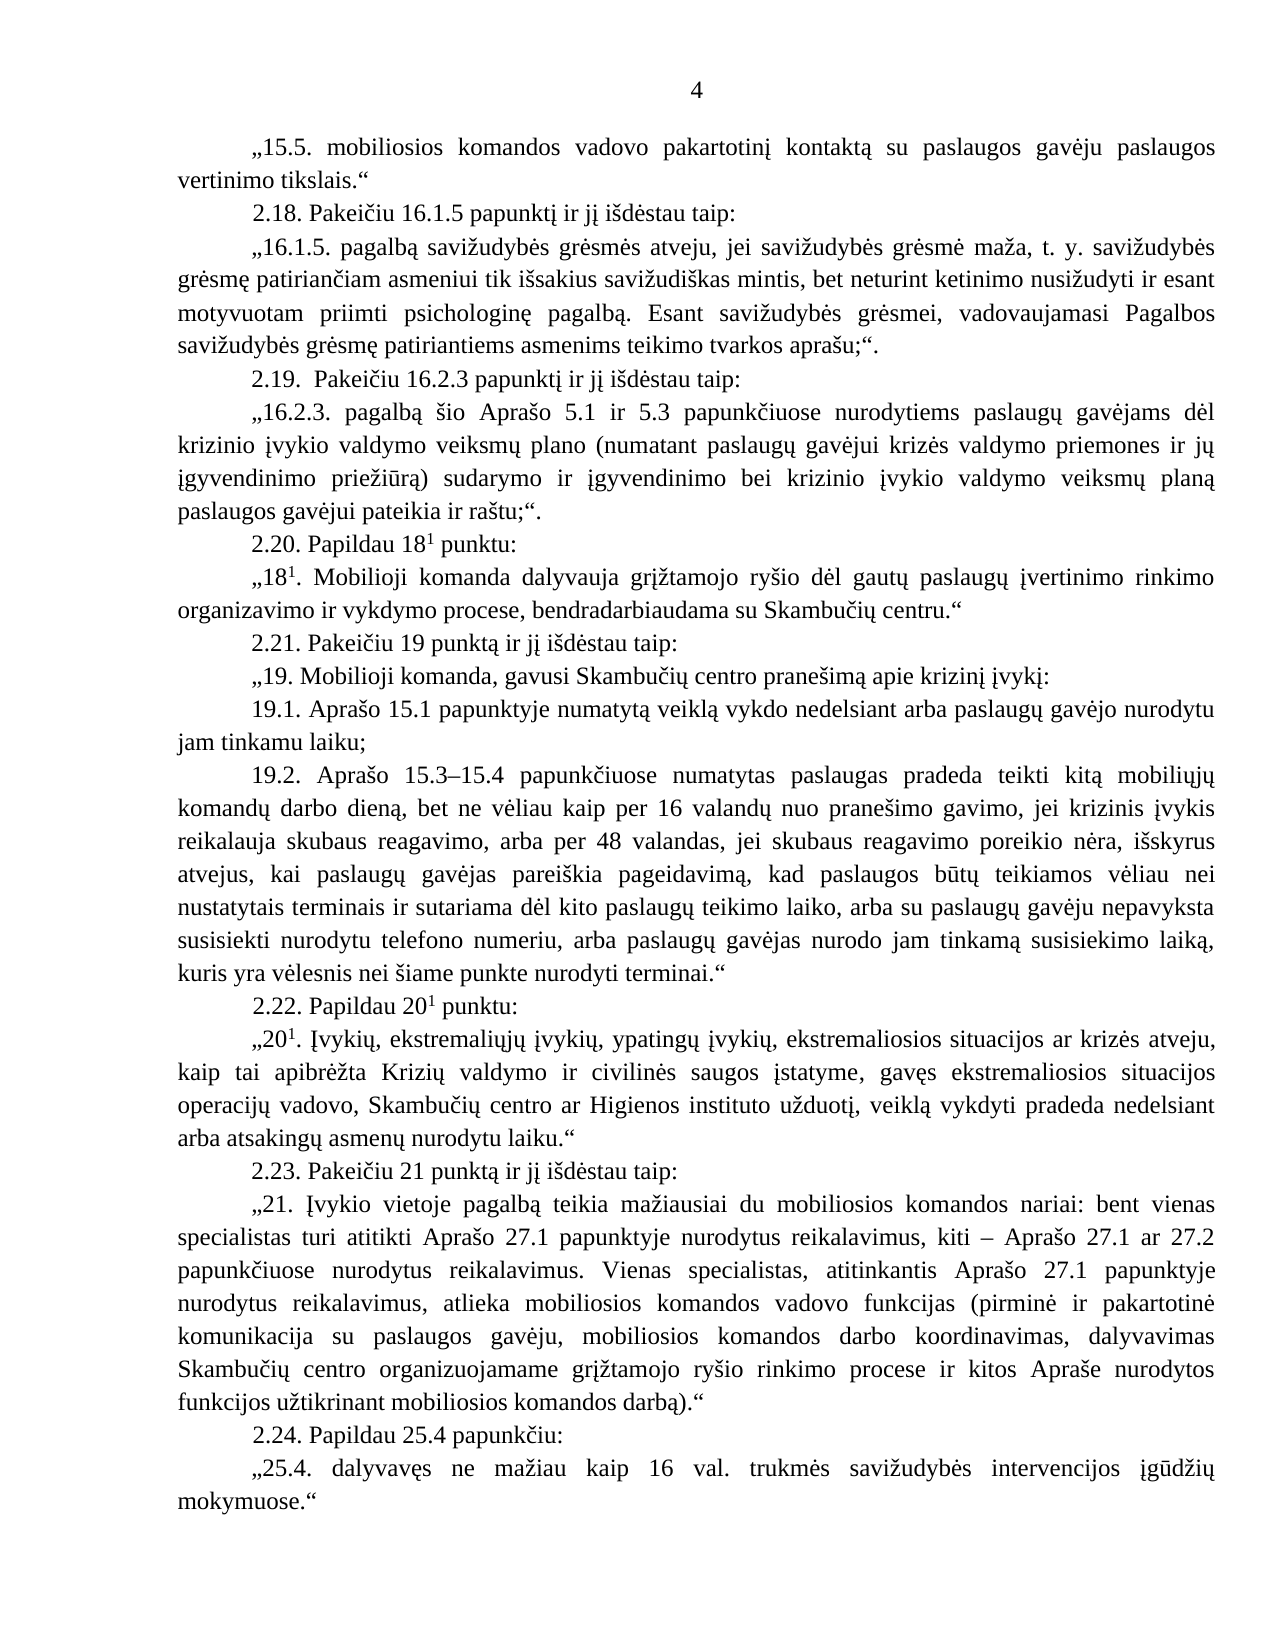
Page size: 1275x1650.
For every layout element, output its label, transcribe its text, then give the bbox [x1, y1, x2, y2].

text 2.23. Pakeičiu 21 punktą ir jį išdėstau taip: [177, 1156, 1216, 1185]
text „201. Įvykių, ekstremaliųjų įvykių, ypatingų įvykių, ekstremaliosios situacijos ar krizės atveju, kaip tai apibrėžta Krizių valdymo ir civilinės saugos įstatyme, gavęs ekstremaliosios situacijos operacijų vadovo, Skambučių centro ar Higienos instituto užduotį, veiklą vykdyti pradeda nedelsiant arba atsakingų asmenų nurodytu laiku.“ [177, 1024, 1216, 1152]
text „25.4. dalyvavęs ne mažiau kaip 16 val. trukmės savižudybės intervencijos įgūdžių mokymuose.“ [177, 1453, 1216, 1515]
text 19.2. Aprašo 15.3–15.4 papunkčiuose numatytas paslaugas pradeda teikti kitą mobiliųjų komandų darbo dieną, bet ne vėliau kaip per 16 valandų nuo pranešimo gavimo, jei krizinis įvykis reikalauja skubaus reagavimo, arba per 48 valandas, jei skubaus reagavimo poreikio nėra, išskyrus atvejus, kai paslaugų gavėjas pareiškia pageidavimą, kad paslaugos būtų teikiamos vėliau nei nustatytais terminais ir sutariama dėl kito paslaugų teikimo laiko, arba su paslaugų gavėju nepavyksta susisiekti nurodytu telefono numeriu, arba paslaugų gavėjas nurodo jam tinkamą susisiekimo laiką, kuris yra vėlesnis nei šiame punkte nurodyti terminai.“ [177, 760, 1216, 987]
text 2.24. Papildau 25.4 papunkčiu: [252, 1420, 1216, 1449]
text „16.1.5. pagalbą savižudybės grėsmės atveju, jei savižudybės grėsmė maža, t. y. savižudybės grėsmę patiriančiam asmeniui tik išsakius savižudiškas mintis, bet neturint ketinimo nusižudyti ir esant motyvuotam priimti psichologinę pagalbą. Esant savižudybės grėsmei, vadovaujamasi Pagalbos savižudybės grėsmę patiriantiems asmenims teikimo tvarkos aprašu;“. [177, 232, 1216, 359]
text „181. Mobilioji komanda dalyvauja grįžtamojo ryšio dėl gautų paslaugų įvertinimo rinkimo organizavimo ir vykdymo procese, bendradarbiaudama su Skambučių centru.“ [177, 562, 1216, 623]
text „21. Įvykio vietoje pagalbą teikia mažiausiai du mobiliosios komandos nariai: bent vienas specialistas turi atitikti Aprašo 27.1 papunktyje nurodytus reikalavimus, kiti – Aprašo 27.1 ar 27.2 papunkčiuose nurodytus reikalavimus. Vienas specialistas, atitinkantis Aprašo 27.1 papunktyje nurodytus reikalavimus, atlieka mobiliosios komandos vadovo funkcijas (pirminė ir pakartotinė komunikacija su paslaugos gavėju, mobiliosios komandos darbo koordinavimas, dalyvavimas Skambučių centro organizuojamame grįžtamojo ryšio rinkimo procese ir kitos Apraše nurodytos funkcijos užtikrinant mobiliosios komandos darbą).“ [177, 1189, 1216, 1416]
text „15.5. mobiliosios komandos vadovo pakartotinį kontaktą su paslaugos gavėju paslaugos vertinimo tikslais.“ [177, 132, 1216, 194]
text 19.1. Aprašo 15.1 papunktyje numatytą veiklą vykdo nedelsiant arba paslaugų gavėjo nurodytu jam tinkamu laiku; [177, 694, 1216, 756]
text 2.18. Pakeičiu 16.1.5 papunktį ir jį išdėstau taip: [252, 198, 1216, 227]
text 2.22. Papildau 201 punktu: [252, 991, 1216, 1020]
text 2.21. Pakeičiu 19 punktą ir jį išdėstau taip: [177, 628, 1216, 657]
text „19. Mobilioji komanda, gavusi Skambučių centro pranešimą apie krizinį įvykį: [177, 661, 1216, 689]
text 2.19. Pakeičiu 16.2.3 papunktį ir jį išdėstau taip: [177, 364, 1216, 392]
text „16.2.3. pagalbą šio Aprašo 5.1 ir 5.3 papunkčiuose nurodytiems paslaugų gavėjams dėl krizinio įvykio valdymo veiksmų plano (numatant paslaugų gavėjui krizės valdymo priemones ir jų įgyvendinimo priežiūrą) sudarymo ir įgyvendinimo bei krizinio įvykio valdymo veiksmų planą paslaugos gavėjui pateikia ir raštu;“. [177, 397, 1216, 524]
text 2.20. Papildau 181 punktu: [177, 529, 1216, 557]
